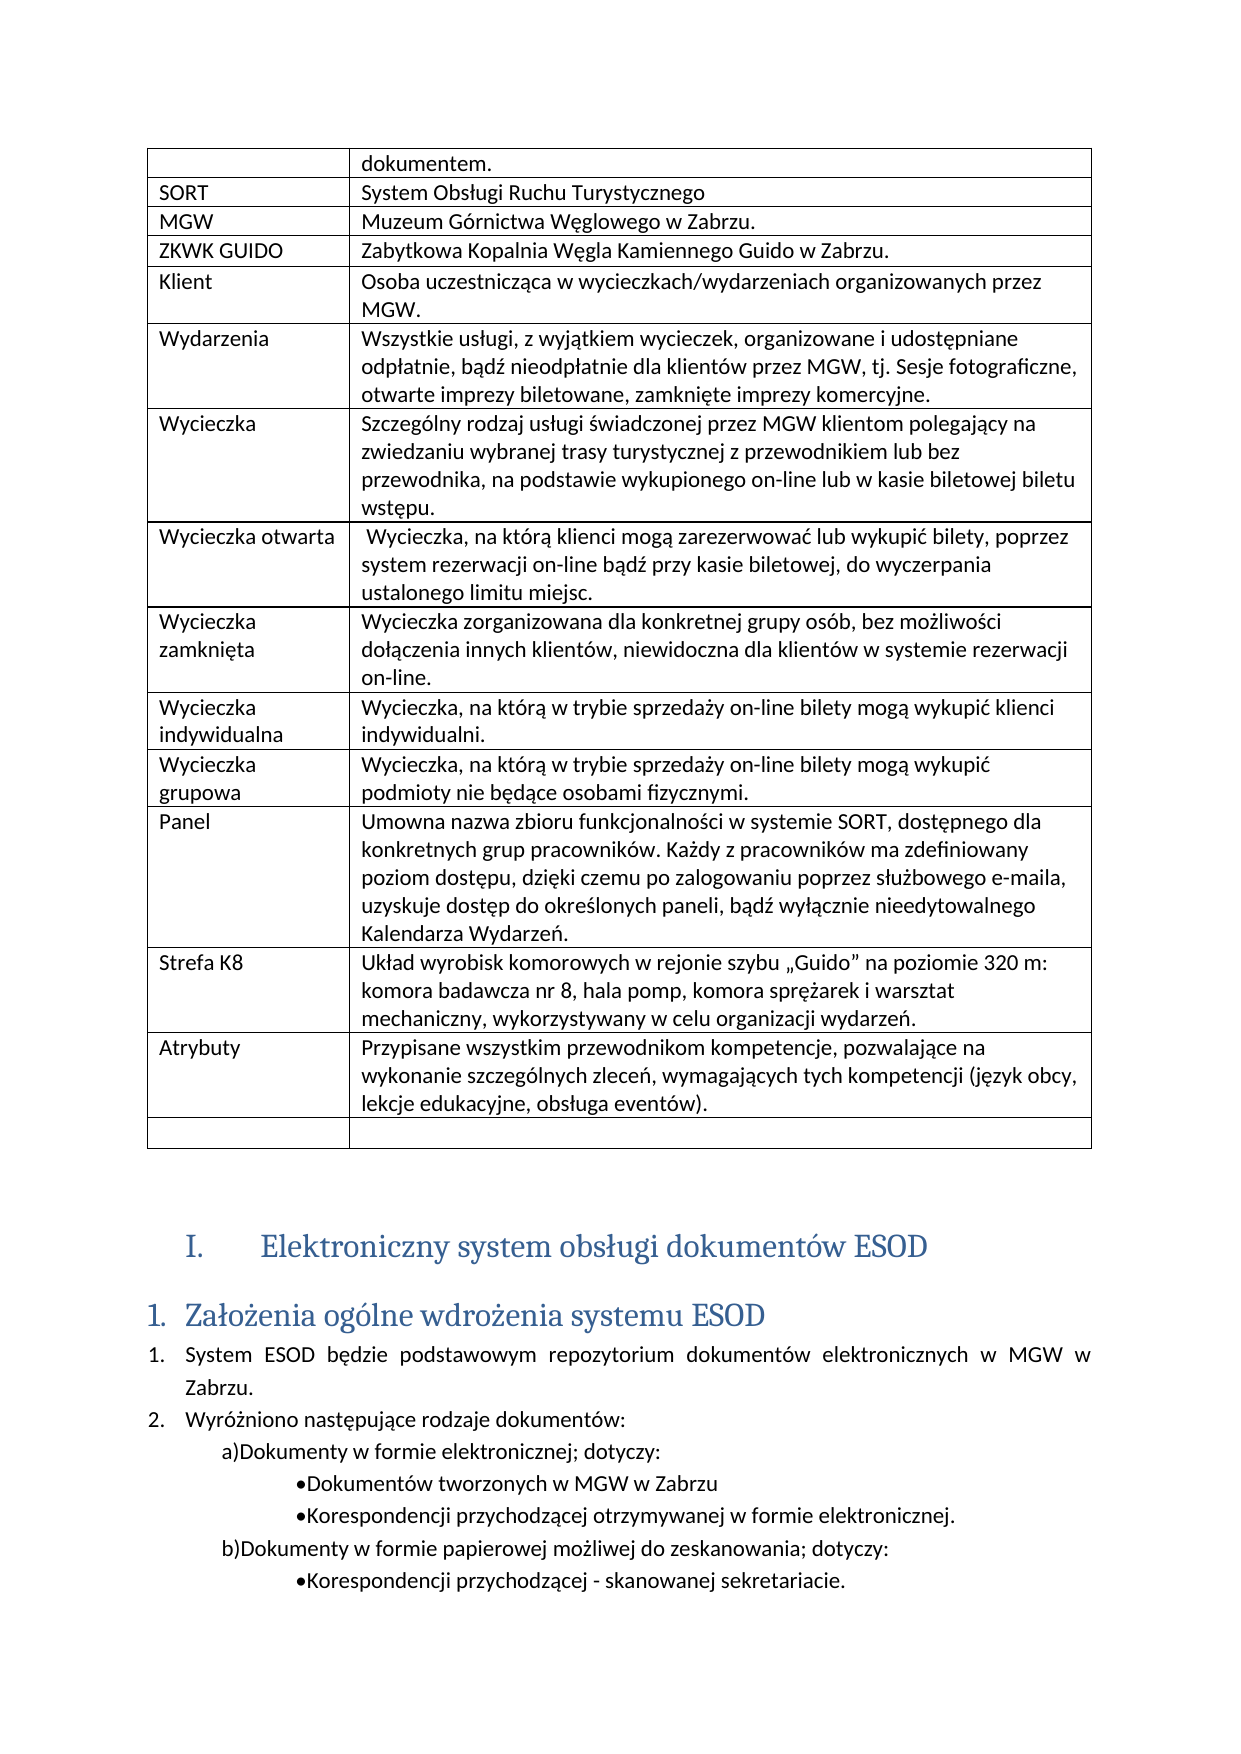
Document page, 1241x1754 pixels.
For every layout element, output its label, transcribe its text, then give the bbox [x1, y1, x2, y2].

table_cell Wycieczka grupowa [148, 750, 349, 806]
table_cell [350, 1118, 1091, 1148]
table_cell Wycieczka indywidualna [148, 693, 349, 749]
table_cell Strefa K8 [148, 948, 349, 1032]
table_cell [148, 1118, 349, 1148]
list Elektroniczny system obsługi dokumentów ESOD [185, 1227, 1093, 1266]
table_cell Atrybuty [148, 1033, 349, 1117]
table_cell Wycieczka, na którą w trybie sprzedaży on-line bilety mogą wykupić podmioty nie będące osobami fizycznymi. [350, 750, 1091, 806]
table_cell Wycieczka, na którą w trybie sprzedaży on-line bilety mogą wykupić klienci indywidualni. [350, 693, 1091, 749]
table_cell Muzeum Górnictwa Węglowego w Zabrzu. [350, 207, 1091, 235]
list Wyróżniono następujące rodzaje dokumentów: [148, 1405, 1093, 1433]
table_cell MGW [148, 207, 349, 235]
table_cell System Obsługi Ruchu Turystycznego [350, 178, 1091, 206]
table_cell SORT [148, 178, 349, 206]
table_cell Wycieczka, na którą klienci mogą zarezerwować lub wykupić bilety, poprzez system rezerwacji on-line bądź przy kasie biletowej, do wyczerpania ustalonego limitu miejsc. [350, 523, 1091, 606]
table_cell Wycieczka zorganizowana dla konkretnej grupy osób, bez możliwości dołączenia innych klientów, niewidoczna dla klientów w systemie rezerwacji on-line. [350, 608, 1091, 692]
text b)Dokumenty w formie papierowej możliwej do zeskanowania; dotyczy: [221, 1534, 1093, 1562]
text •Dokumentów tworzonych w MGW w Zabrzu [221, 1469, 1093, 1497]
table_cell Wycieczka [148, 409, 349, 521]
table_cell Klient [148, 267, 349, 323]
table_cell Panel [148, 807, 349, 947]
table_cell [148, 149, 349, 177]
table_cell Szczególny rodzaj usługi świadczonej przez MGW klientom polegający na zwiedzaniu wybranej trasy turystycznej z przewodnikiem lub bez przewodnika, na podstawie wykupionego on-line lub w kasie biletowej biletu wstępu. [350, 409, 1091, 521]
list Założenia ogólne wdrożenia systemu ESOD [148, 1296, 1093, 1335]
table_cell Wycieczka otwarta [148, 523, 349, 606]
table_cell dokumentem. [350, 149, 1091, 177]
table_cell Osoba uczestnicząca w wycieczkach/wydarzeniach organizowanych przez MGW. [350, 267, 1091, 323]
table_cell Wycieczka zamknięta [148, 608, 349, 692]
table_cell ZKWK GUIDO [148, 236, 349, 266]
text •Korespondencji przychodzącej otrzymywanej w formie elektronicznej. [221, 1501, 1093, 1529]
table_cell Zabytkowa Kopalnia Węgla Kamiennego Guido w Zabrzu. [350, 236, 1091, 266]
table_cell Wydarzenia [148, 324, 349, 408]
text a)Dokumenty w formie elektronicznej; dotyczy: [221, 1437, 1093, 1465]
table_cell Wszystkie usługi, z wyjątkiem wycieczek, organizowane i udostępniane odpłatnie, bądź nieodpłatnie dla klientów przez MGW, tj. Sesje fotograficzne, otwarte imprezy biletowane, zamknięte imprezy komercyjne. [350, 324, 1091, 408]
list System ESOD będzie podstawowym repozytorium dokumentów elektronicznych w MGW w Zabrzu. [148, 1341, 1093, 1401]
table_cell Przypisane wszystkim przewodnikom kompetencje, pozwalające na wykonanie szczególnych zleceń, wymagających tych kompetencji (język obcy, lekcje edukacyjne, obsługa eventów). [350, 1033, 1091, 1117]
text •Korespondencji przychodzącej - skanowanej sekretariacie. [221, 1566, 1093, 1594]
table_cell Układ wyrobisk komorowych w rejonie szybu „Guido” na poziomie 320 m: komora badawcza nr 8, hala pomp, komora sprężarek i warsztat mechaniczny, wykorzystywany w celu organizacji wydarzeń. [350, 948, 1091, 1032]
table_cell Umowna nazwa zbioru funkcjonalności w systemie SORT, dostępnego dla konkretnych grup pracowników. Każdy z pracowników ma zdefiniowany poziom dostępu, dzięki czemu po zalogowaniu poprzez służbowego e-maila, uzyskuje dostęp do określonych paneli, bądź wyłącznie nieedytowalnego Kalendarza Wydarzeń. [350, 807, 1091, 947]
